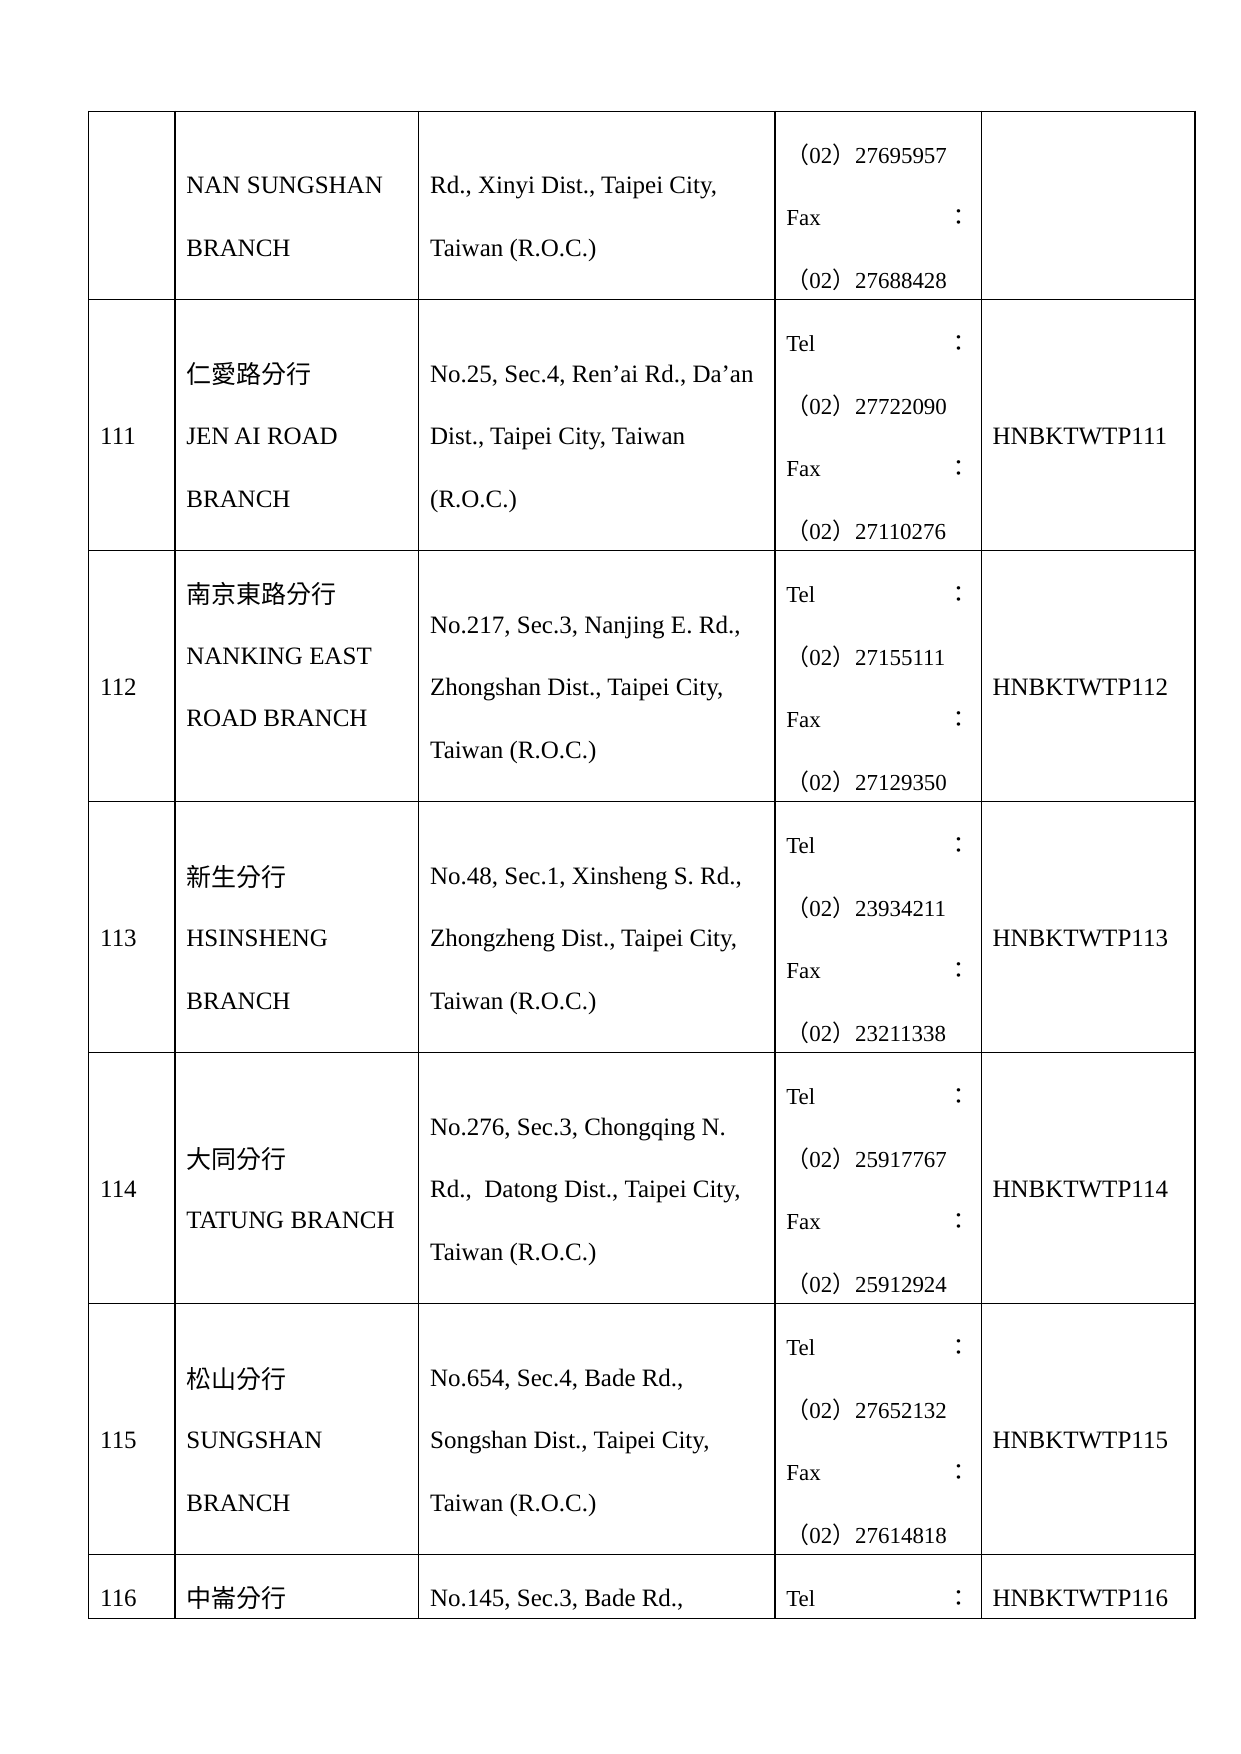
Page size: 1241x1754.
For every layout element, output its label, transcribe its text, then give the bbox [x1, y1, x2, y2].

table_cell 114 [89, 1053, 174, 1303]
table_cell 116 [89, 1555, 174, 1618]
table_cell 新生分行 HSINSHENG BRANCH [176, 802, 418, 1052]
table_cell NAN SUNGSHAN BRANCH [176, 112, 418, 299]
table_cell 113 [89, 802, 174, 1052]
table_cell No.217, Sec.3, Nanjing E. Rd., Zhongshan Dist., Taipei City, Taiwan (R.O.C.) [419, 551, 774, 801]
table_cell HNBKTWTP116 [982, 1555, 1194, 1618]
table_cell HNBKTWTP111 [982, 300, 1194, 550]
table_cell No.276, Sec.3, Chongqing N. Rd., Datong Dist., Taipei City, Taiwan (R.O.C.) [419, 1053, 774, 1303]
table_cell Tel：（02）23934211 Fax：（02）23211338 [776, 802, 981, 1052]
table_cell 大同分行 TATUNG BRANCH [176, 1053, 418, 1303]
table_cell HNBKTWTP112 [982, 551, 1194, 801]
table_cell 中崙分行 [176, 1555, 418, 1618]
table_cell Tel：（02）25917767 Fax：（02）25912924 [776, 1053, 981, 1303]
table_cell Tel： [776, 1555, 981, 1618]
table_cell HNBKTWTP113 [982, 802, 1194, 1052]
table_cell No.654, Sec.4, Bade Rd., Songshan Dist., Taipei City, Taiwan (R.O.C.) [419, 1304, 774, 1554]
table_cell 松山分行 SUNGSHAN BRANCH [176, 1304, 418, 1554]
table_cell Tel：（02）27652132 Fax：（02）27614818 [776, 1304, 981, 1554]
table_cell No.48, Sec.1, Xinsheng S. Rd., Zhongzheng Dist., Taipei City, Taiwan (R.O.C.) [419, 802, 774, 1052]
table_cell Tel：（02）27722090 Fax：（02）27110276 [776, 300, 981, 550]
table_cell 115 [89, 1304, 174, 1554]
table_cell 112 [89, 551, 174, 801]
table_cell 111 [89, 300, 174, 550]
table_cell No.145, Sec.3, Bade Rd., [419, 1555, 774, 1618]
table_cell Tel：（02）27155111 Fax：（02）27129350 [776, 551, 981, 801]
table_cell Rd., Xinyi Dist., Taipei City, Taiwan (R.O.C.) [419, 112, 774, 299]
table_cell [89, 112, 174, 299]
table_cell [982, 112, 1194, 299]
table_cell 仁愛路分行 JEN AI ROAD BRANCH [176, 300, 418, 550]
table_cell HNBKTWTP114 [982, 1053, 1194, 1303]
table_cell HNBKTWTP115 [982, 1304, 1194, 1554]
table_cell （02）27695957 Fax：（02）27688428 [776, 112, 981, 299]
table_cell 南京東路分行 NANKING EAST ROAD BRANCH [176, 551, 418, 801]
table_cell No.25, Sec.4, Ren’ai Rd., Da’an Dist., Taipei City, Taiwan (R.O.C.) [419, 300, 774, 550]
